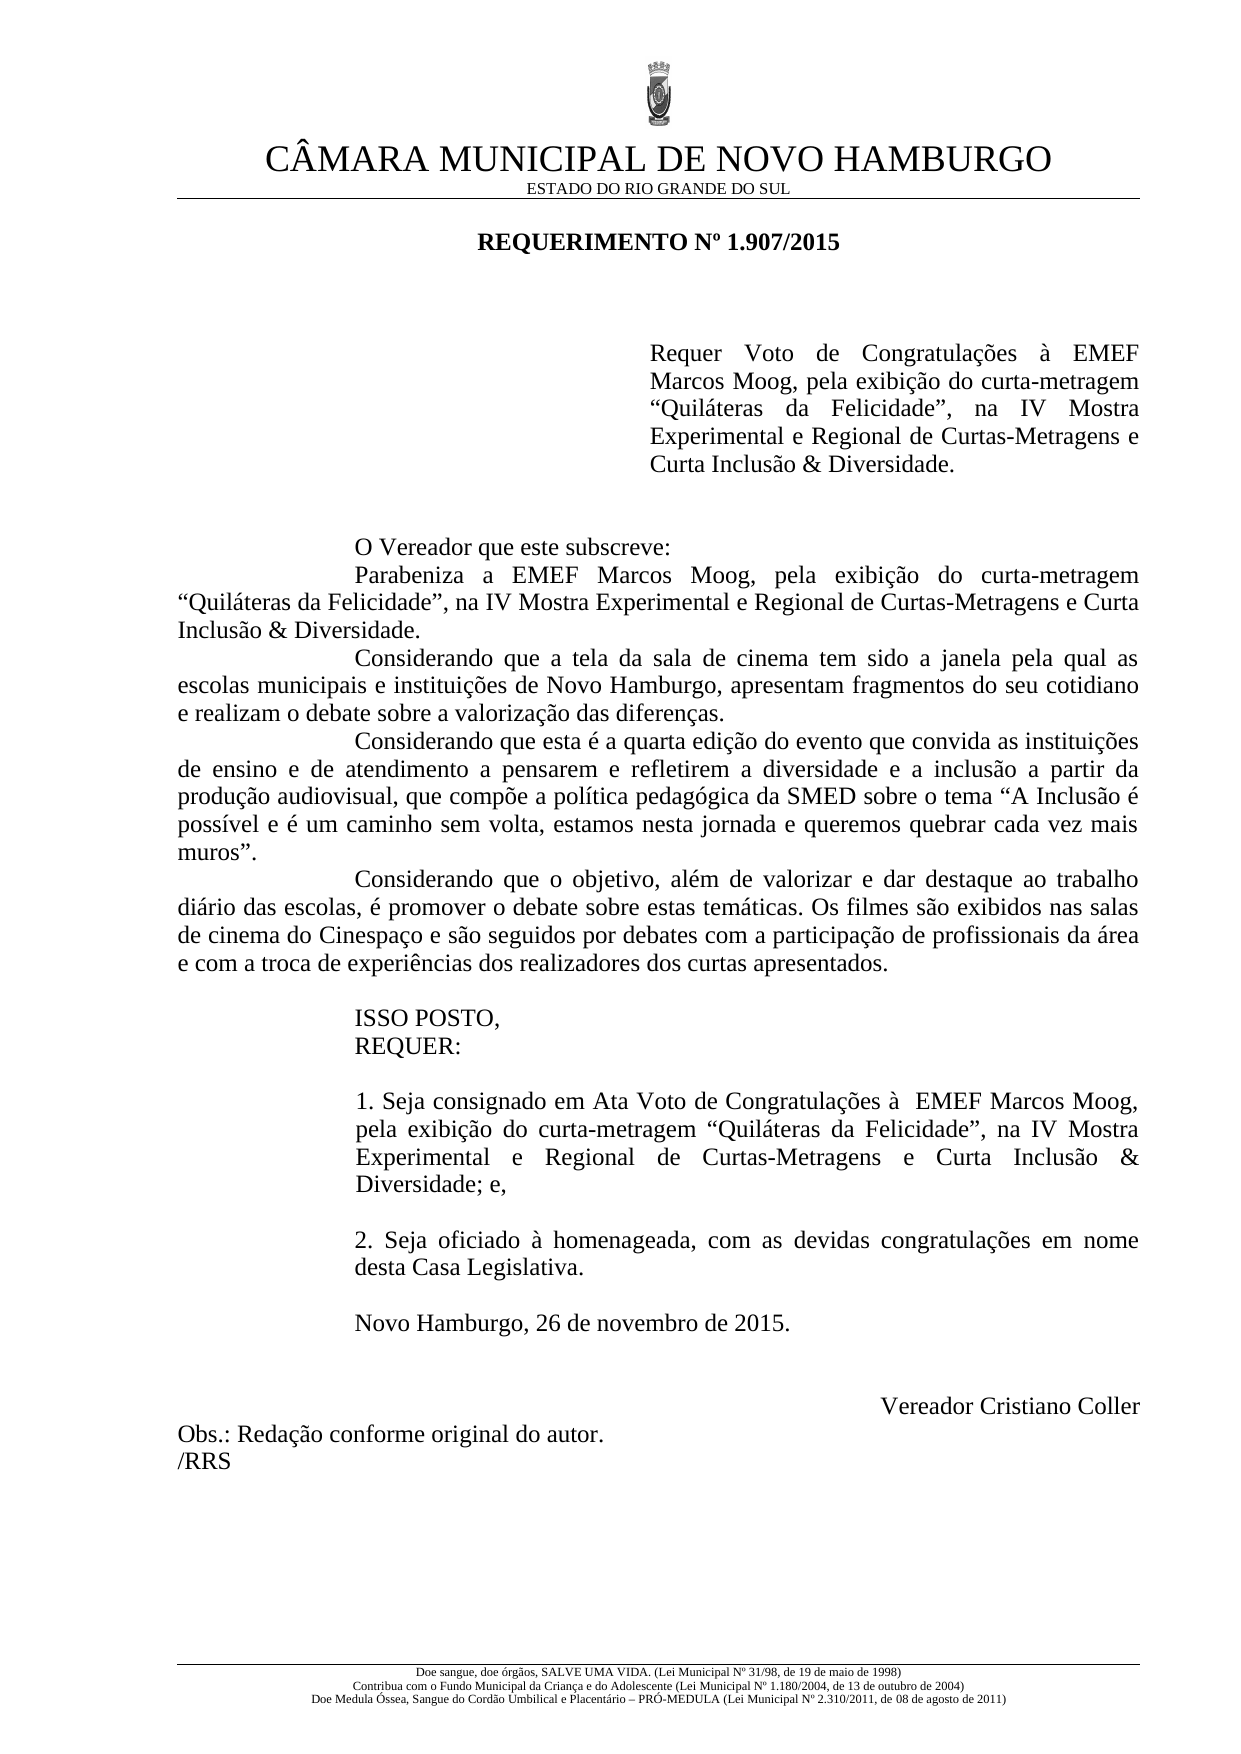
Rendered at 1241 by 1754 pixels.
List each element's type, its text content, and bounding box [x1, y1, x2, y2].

text Novo Hamburgo, 26 de novembro de 2015. [177, 1309, 1140, 1337]
text Obs.: Redação conforme original do autor. [177, 1420, 1140, 1447]
text REQUER: [177, 1032, 1140, 1059]
text Considerando que esta é a quarta edição do evento que convida as instituições de ensino e de atendimento a pensarem e refletirem a diversidade e a inclusão a partir da produção audiovisual, que compõe a política pedagógica da SMED sobre o tema “A Inclusão é possível e é um caminho sem volta, estamos nesta jornada e queremos quebrar cada vez mais muros”. [177, 727, 1140, 866]
text 1. Seja consignado em Ata Voto de Congratulações à EMEF Marcos Moog, pela exibição do curta-metragem “Quiláteras da Felicidade”, na IV Mostra Experimental e Regional de Curtas-Metragens e Curta Inclusão & Diversidade; e, [355, 1087, 1140, 1198]
text Vereador Cristiano Coller [177, 1392, 1140, 1420]
text Considerando que a tela da sala de cinema tem sido a janela pela qual as escolas municipais e instituições de Novo Hamburgo, apresentam fragmentos do seu cotidiano e realizam o debate sobre a valorização das diferenças. [177, 644, 1140, 727]
text Requer Voto de Congratulações à EMEF Marcos Moog, pela exibição do curta-metragem “Quiláteras da Felicidade”, na IV Mostra Experimental e Regional de Curtas-Metragens e Curta Inclusão & Diversidade. [649, 339, 1140, 478]
text 2. Seja oficiado à homenageada, com as devidas congratulações em nome desta Casa Legislativa. [354, 1226, 1140, 1281]
text /RRS [177, 1447, 1140, 1475]
text Parabeniza a EMEF Marcos Moog, pela exibição do curta-metragem “Quiláteras da Felicidade”, na IV Mostra Experimental e Regional de Curtas-Metragens e Curta Inclusão & Diversidade. [177, 561, 1140, 644]
text ISSO POSTO, [177, 1004, 1140, 1032]
text REQUERIMENTO Nº 1.907/2015 [177, 228, 1140, 256]
text O Vereador que este subscreve: [177, 533, 1140, 561]
text Considerando que o objetivo, além de valorizar e dar destaque ao trabalho diário das escolas, é promover o debate sobre estas temáticas. Os filmes são exibidos nas salas de cinema do Cinespaço e são seguidos por debates com a participação de profissionais da área e com a troca de experiências dos realizadores dos curtas apresentados. [177, 866, 1140, 976]
